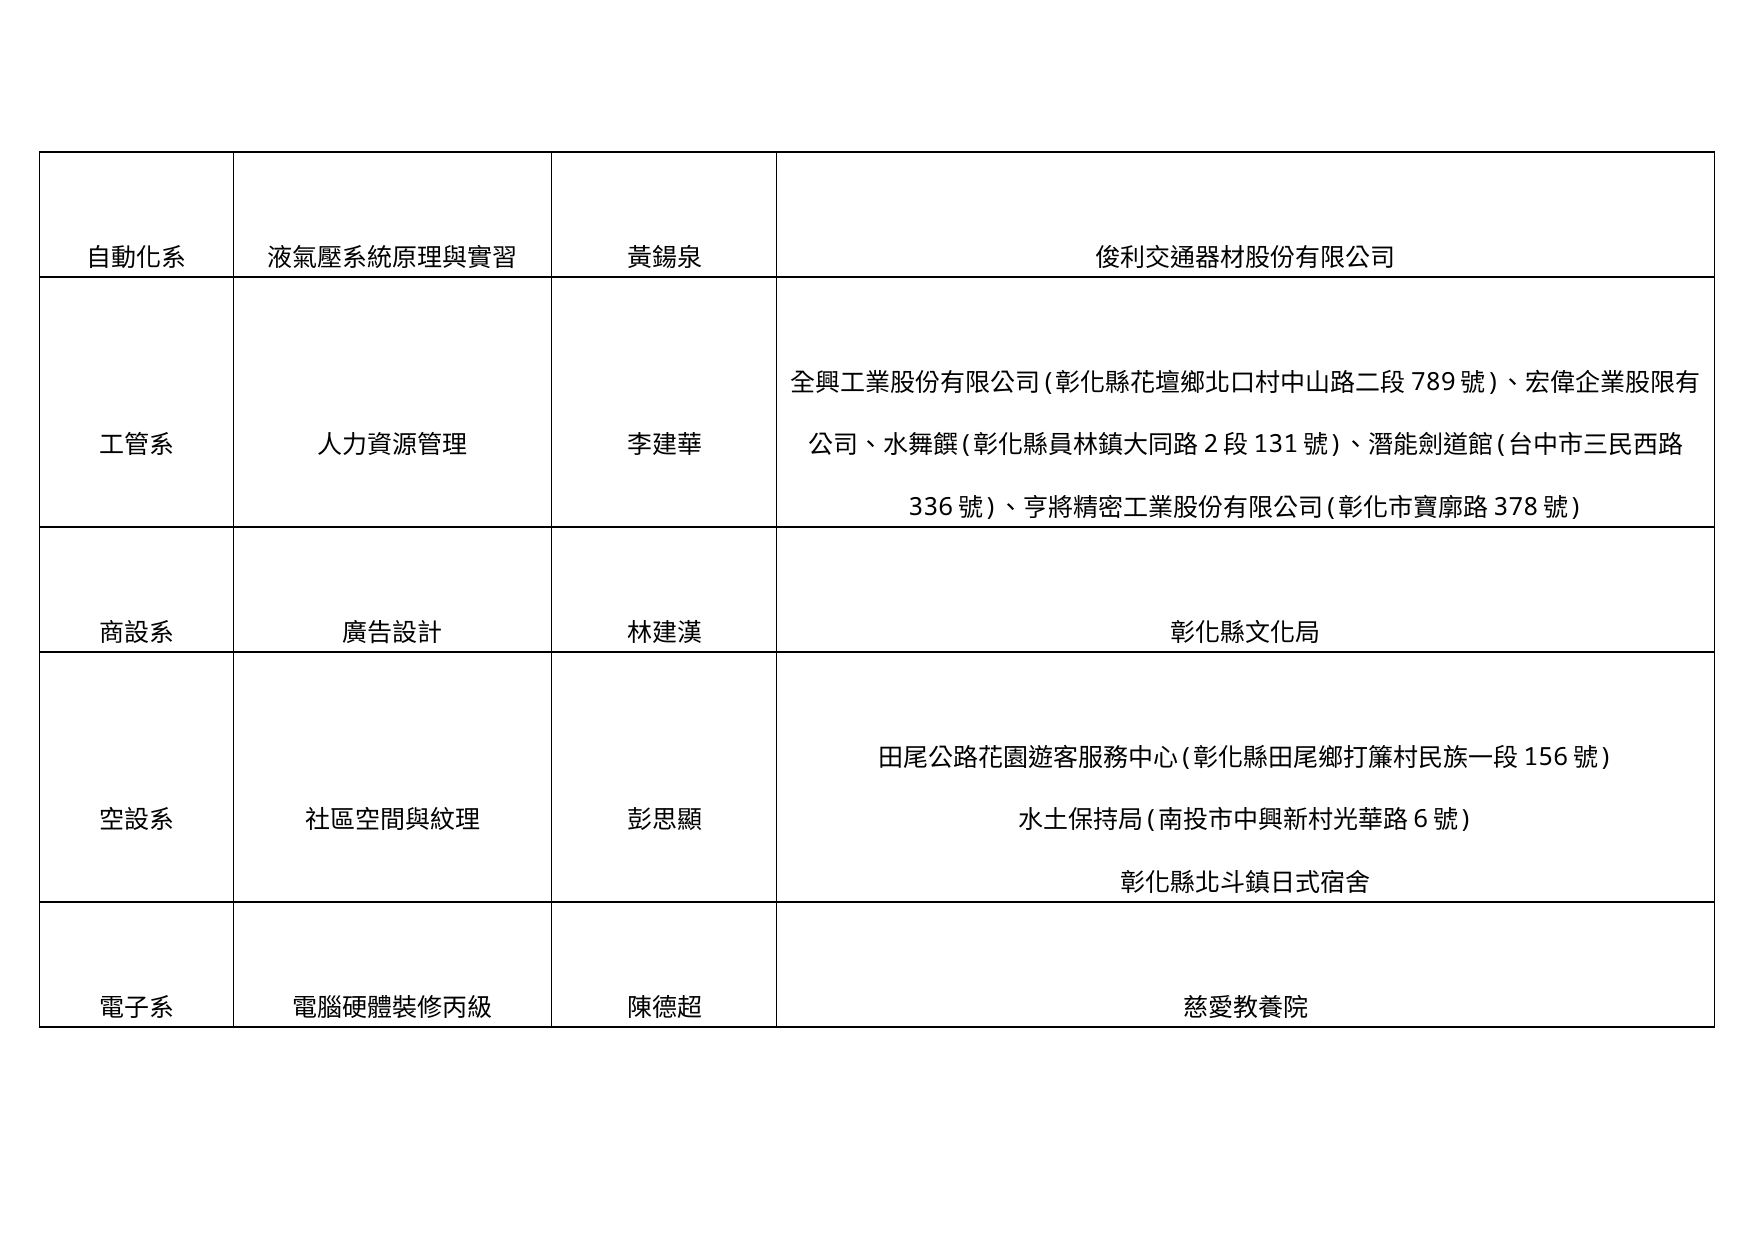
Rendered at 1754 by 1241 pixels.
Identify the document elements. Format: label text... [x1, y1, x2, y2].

table_cell 人力資源管理 [234, 278, 551, 526]
table_cell 電腦硬體裝修丙級 [234, 903, 551, 1026]
table_cell 液氣壓系統原理與實習 [234, 153, 551, 276]
table_cell 李建華 [552, 278, 776, 526]
table_cell 工管系 [40, 278, 233, 526]
table_cell 全興工業股份有限公司(彰化縣花壇鄉北口村中山路二段789號)、宏偉企業股限有公司、水舞饌(彰化縣員林鎮大同路2段131號)、潛能劍道館(台中市三民西路336號)、亨將精密工業股份有限公司(彰化市寶廓路378號) [777, 278, 1714, 526]
table_cell 黃鍚泉 [552, 153, 776, 276]
table_cell 商設系 [40, 528, 233, 651]
table_cell 田尾公路花園遊客服務中心(彰化縣田尾鄉打簾村民族一段156號) 水土保持局(南投市中興新村光華路6號) 彰化縣北斗鎮日式宿舍 [777, 653, 1714, 901]
table_cell 彭思顯 [552, 653, 776, 901]
table_cell 俊利交通器材股份有限公司 [777, 153, 1714, 276]
table_cell 廣告設計 [234, 528, 551, 651]
table_cell 自動化系 [40, 153, 233, 276]
table_cell 陳德超 [552, 903, 776, 1026]
table_cell 慈愛教養院 [777, 903, 1714, 1026]
table_cell 空設系 [40, 653, 233, 901]
table_cell 社區空間與紋理 [234, 653, 551, 901]
table_cell 林建漢 [552, 528, 776, 651]
table_cell 電子系 [40, 903, 233, 1026]
table_cell 彰化縣文化局 [777, 528, 1714, 651]
